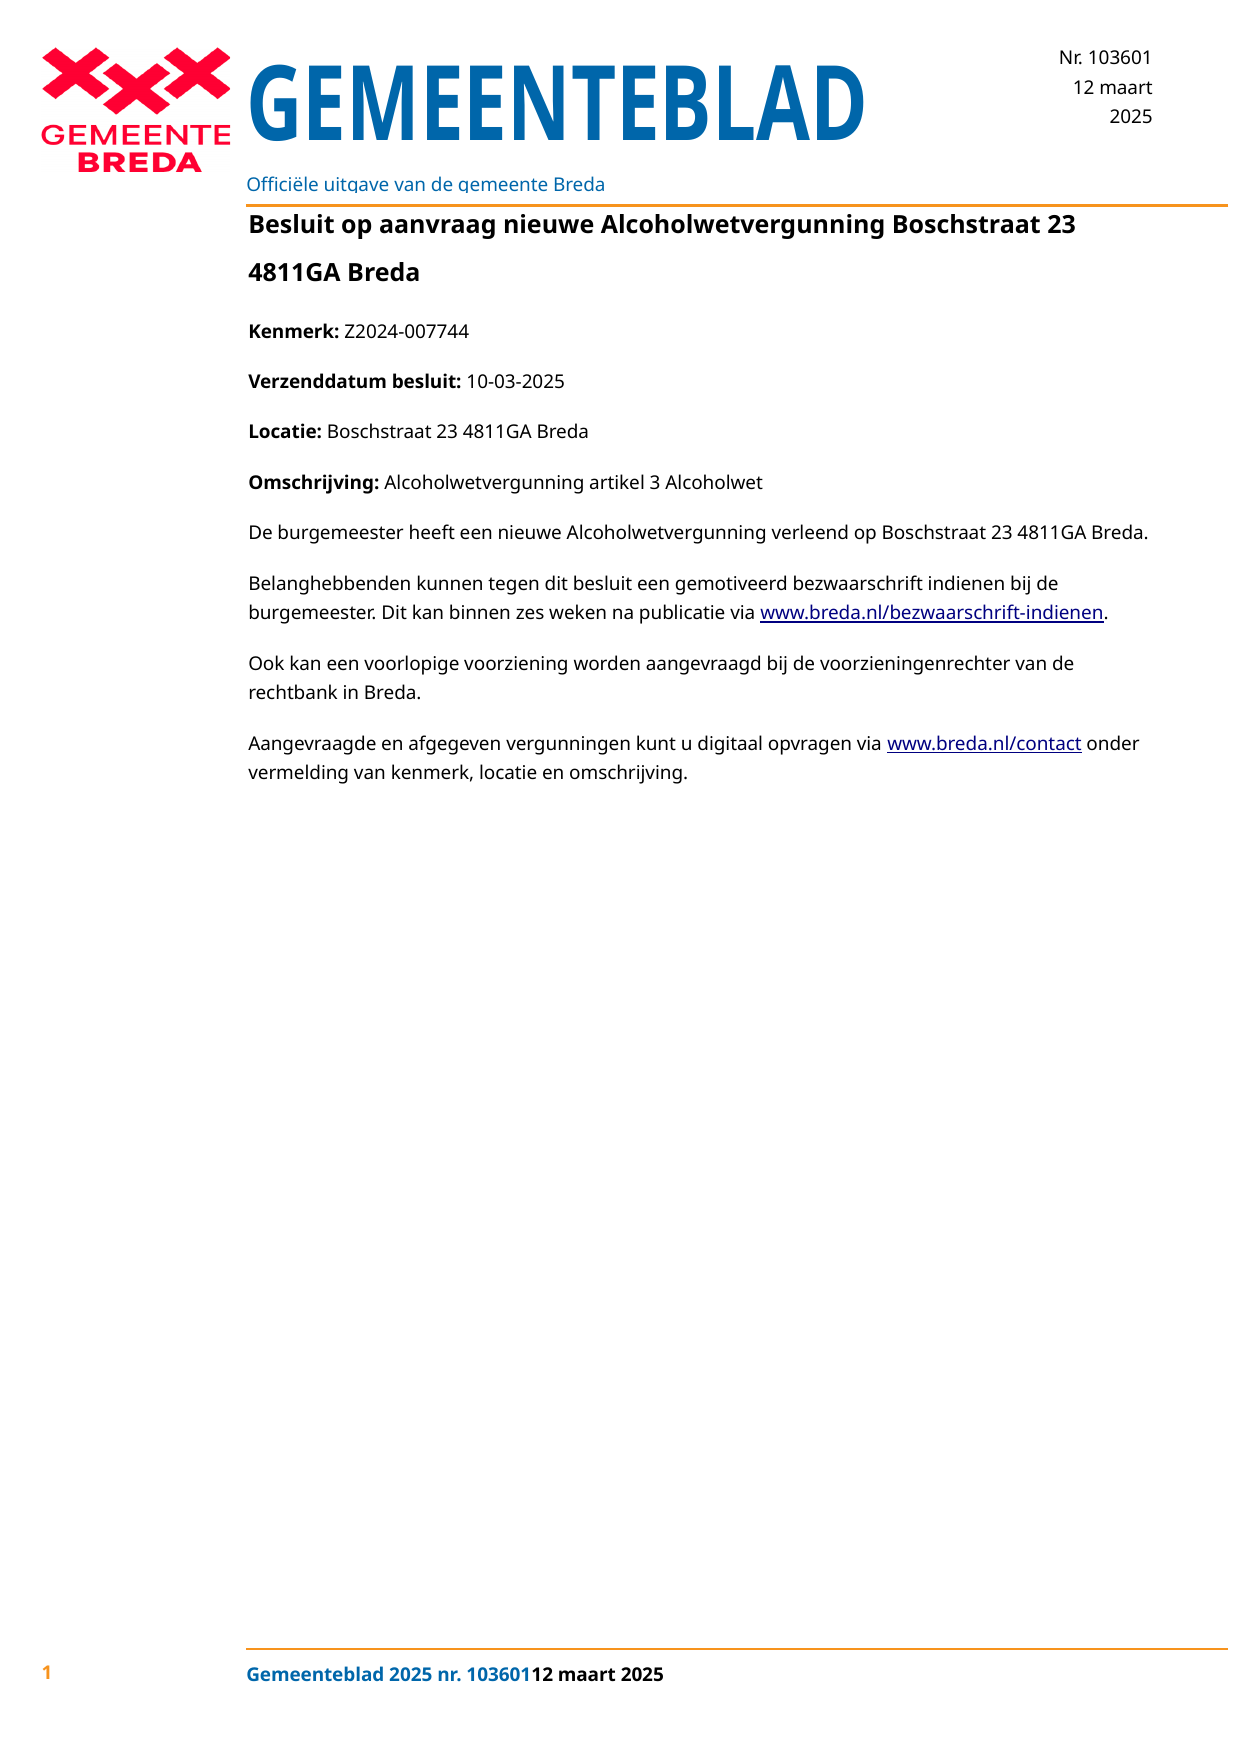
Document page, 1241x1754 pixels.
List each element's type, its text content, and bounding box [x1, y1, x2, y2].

text Belanghebbenden kunnen tegen dit besluit een gemotiveerd bezwaarschrift indienen bij de burgemeester. Dit kan binnen zes weken na publicatie via www.breda.nl/bezwaarschrift-indienen. [248, 570, 1152, 625]
text Ook kan een voorlopige voorziening worden aangevraagd bij de voorzieningenrechter van de rechtbank in Breda. [248, 650, 1152, 705]
text De burgemeester heeft een nieuwe Alcoholwetvergunning verleend op Boschstraat 23 4811GA Breda. [248, 519, 1152, 545]
picture [41, 47, 231, 172]
text Kenmerk: Z2024-007744 [248, 318, 1152, 344]
text Aangevraagde en afgegeven vergunningen kunt u digitaal opvragen via www.breda.nl/contact onder vermelding van kenmerk, locatie en omschrijving. [248, 730, 1152, 785]
text Verzenddatum besluit: 10-03-2025 [248, 368, 1152, 394]
text Omschrijving: Alcoholwetvergunning artikel 3 Alcoholwet [248, 469, 1152, 495]
text Besluit op aanvraag nieuwe Alcoholwetvergunning Boschstraat 23 4811GA Breda [248, 207, 1152, 288]
text Locatie: Boschstraat 23 4811GA Breda [248, 419, 1152, 444]
